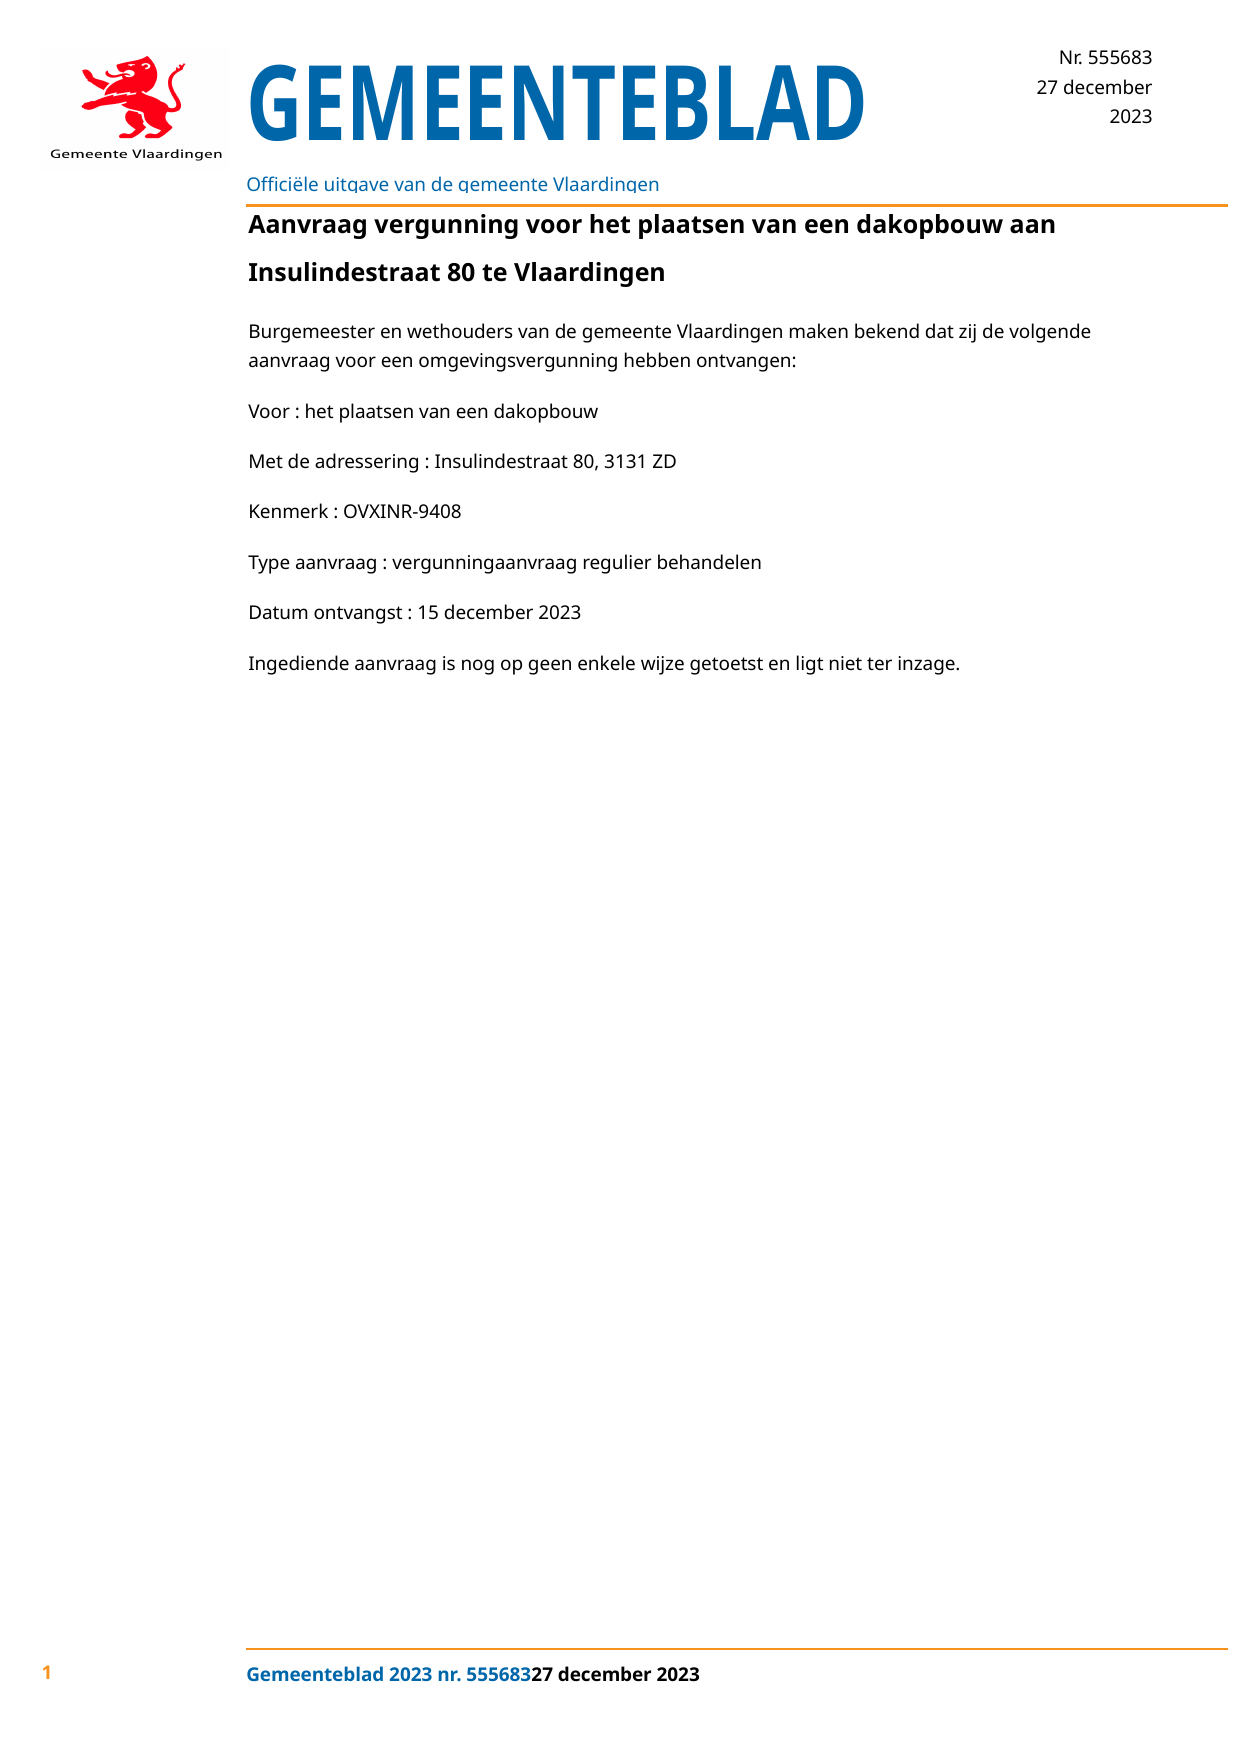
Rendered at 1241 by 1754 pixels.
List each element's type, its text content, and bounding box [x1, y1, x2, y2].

text Met de adressering : Insulindestraat 80, 3131 ZD [248, 448, 1152, 474]
text Voor : het plaatsen van een dakopbouw [248, 398, 1152, 424]
text Aanvraag vergunning voor het plaatsen van een dakopbouw aan Insulindestraat 80 te Vlaardingen [248, 207, 1152, 288]
text Ingediende aanvraag is nog op geen enkele wijze getoetst en ligt niet ter inzage. [248, 650, 1152, 676]
text Datum ontvangst : 15 december 2023 [248, 599, 1152, 625]
picture [41, 47, 231, 172]
text Burgemeester en wethouders van de gemeente Vlaardingen maken bekend dat zij de volgende aanvraag voor een omgevingsvergunning hebben ontvangen: [248, 318, 1152, 373]
text Kenmerk : OVXINR-9408 [248, 499, 1152, 524]
text Type aanvraag : vergunningaanvraag regulier behandelen [248, 549, 1152, 575]
